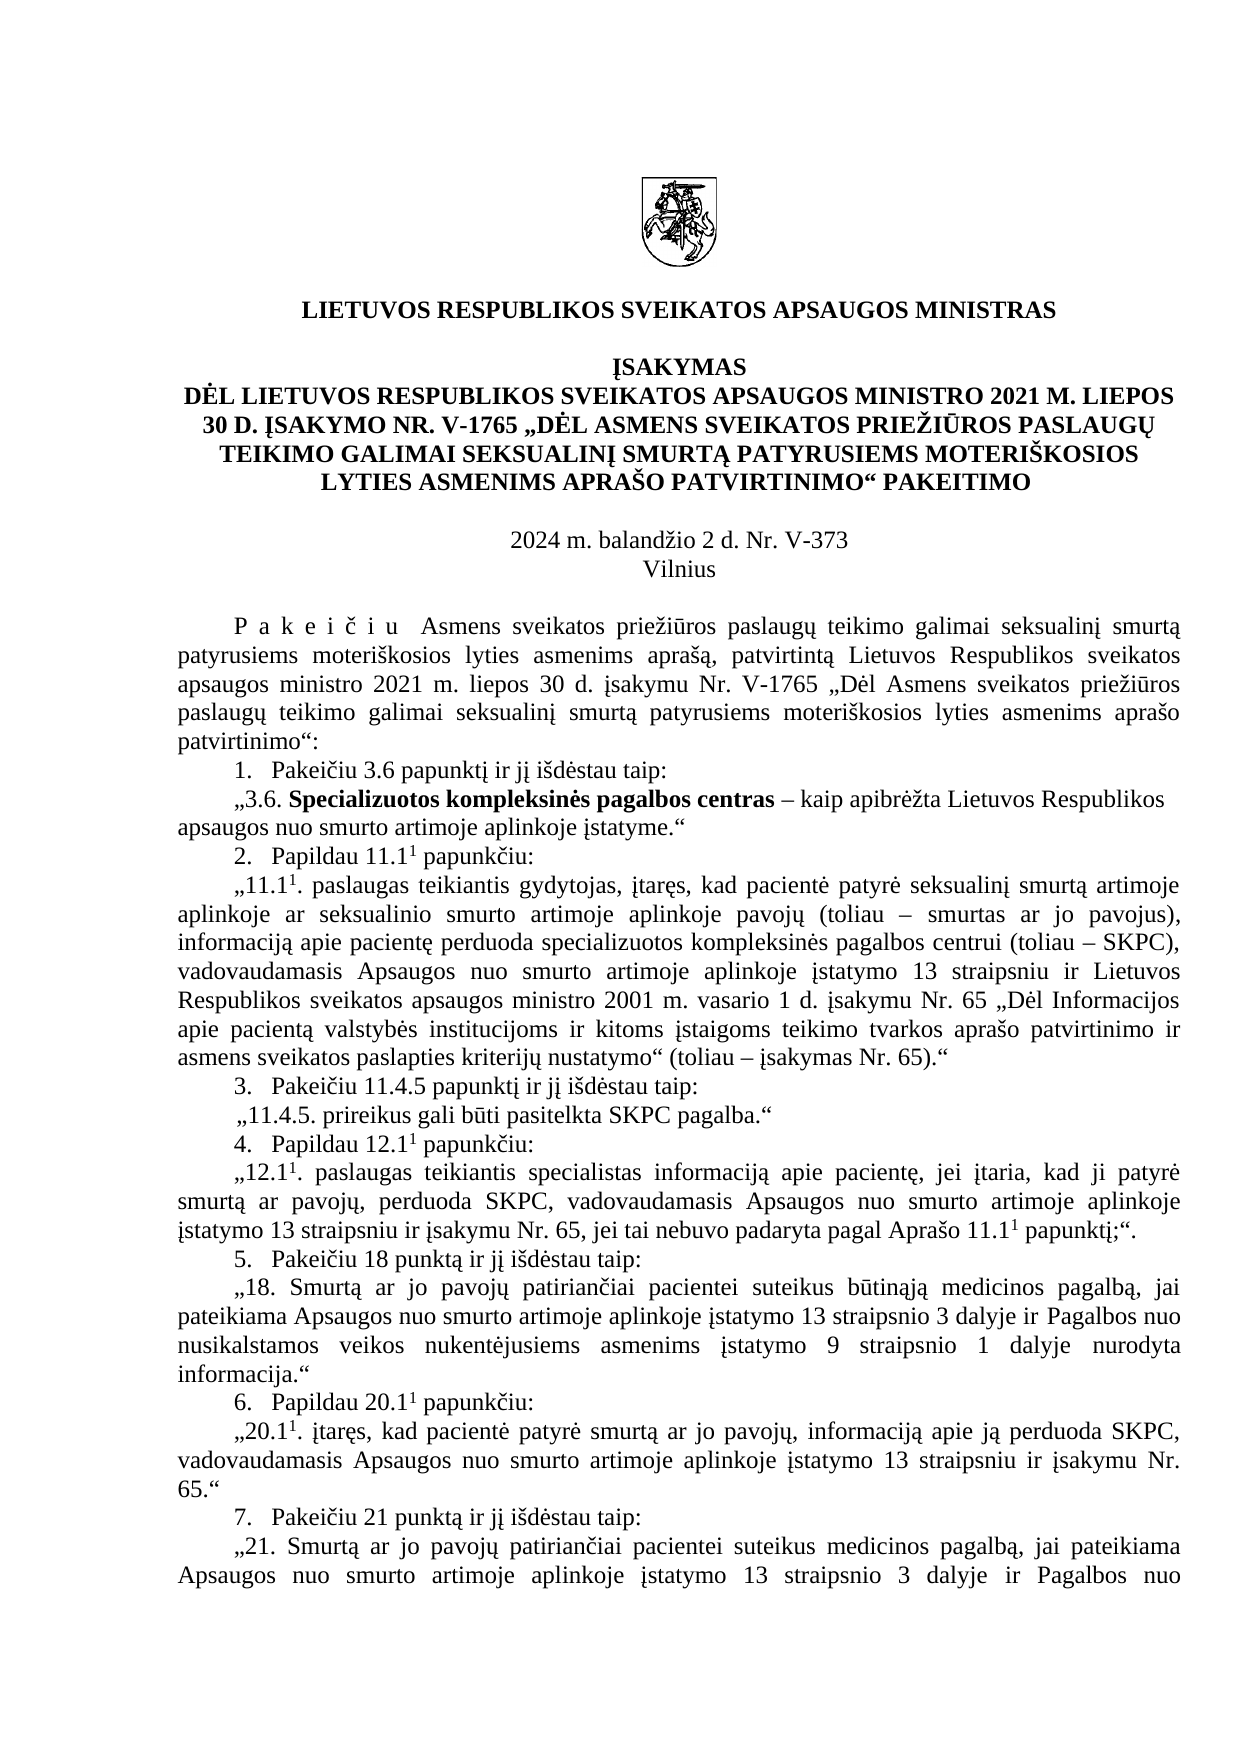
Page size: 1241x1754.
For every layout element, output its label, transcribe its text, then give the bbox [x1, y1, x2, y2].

text Vilnius [177, 554, 1181, 582]
text 2. Papildau 11.11 papunkčiu: [233, 841, 1181, 870]
text apsaugos nuo smurto artimoje aplinkoje įstatyme.“ [177, 812, 1181, 841]
text 2024 m. balandžio 2 d. Nr. V-373 [177, 525, 1181, 554]
text DĖL LIETUVOS RESPUBLIKOS SVEIKATOS APSAUGOS MINISTRO 2021 M. LIEPOS 30 D. ĮSAKYMO NR. V-1765 „DĖL ASMENS SVEIKATOS PRIEŽIŪROS PASLAUGŲ TEIKIMO GALIMAI SEKSUALINĮ SMURTĄ PATYRUSIEMS MOTERIŠKOSIOS LYTIES ASMENIMS APRAŠO PATVIRTINIMO“ PAKEITIMO [177, 381, 1181, 496]
text 1. Pakeičiu 3.6 papunktį ir jį išdėstau taip: [233, 755, 1181, 784]
text LIETUVOS RESPUBLIKOS SVEIKATOS APSAUGOS MINISTRAS [177, 295, 1181, 324]
text 7. Pakeičiu 21 punktą ir jį išdėstau taip: [233, 1502, 1181, 1531]
text „11.11. paslaugas teikiantis gydytojas, įtaręs, kad pacientė patyrė seksualinį smurtą artimoje aplinkoje ar seksualinio smurto artimoje aplinkoje pavojų (toliau – smurtas ar jo pavojus), informaciją apie pacientę perduoda specializuotos kompleksinės pagalbos centrui (toliau – SKPC), vadovaudamasis Apsaugos nuo smurto artimoje aplinkoje įstatymo 13 straipsniu ir Lietuvos Respublikos sveikatos apsaugos ministro 2001 m. vasario 1 d. įsakymu Nr. 65 „Dėl Informacijos apie pacientą valstybės institucijoms ir kitoms įstaigoms teikimo tvarkos aprašo patvirtinimo ir asmens sveikatos paslapties kriterijų nustatymo“ (toliau – įsakymas Nr. 65).“ [177, 870, 1181, 1071]
text „12.11. paslaugas teikiantis specialistas informaciją apie pacientę, jei įtaria, kad ji patyrė smurtą ar pavojų, perduoda SKPC, vadovaudamasis Apsaugos nuo smurto artimoje aplinkoje įstatymo 13 straipsniu ir įsakymu Nr. 65, jei tai nebuvo padaryta pagal Aprašo 11.11 papunktį;“. [177, 1157, 1181, 1244]
text „11.4.5. prireikus gali būti pasitelkta SKPC pagalba.“ [177, 1100, 1181, 1129]
text 5. Pakeičiu 18 punktą ir jį išdėstau taip: [233, 1244, 1181, 1272]
text „3.6. Specializuotos kompleksinės pagalbos centras – kaip apibrėžta Lietuvos Respublikos [233, 784, 1181, 812]
text „21. Smurtą ar jo pavojų patiriančiai pacientei suteikus medicinos pagalbą, jai pateikiama Apsaugos nuo smurto artimoje aplinkoje įstatymo 13 straipsnio 3 dalyje ir Pagalbos nuo [177, 1531, 1181, 1589]
text 4. Papildau 12.11 papunkčiu: [233, 1129, 1181, 1157]
text 3. Pakeičiu 11.4.5 papunktį ir jį išdėstau taip: [233, 1071, 1181, 1100]
text „18. Smurtą ar jo pavojų patiriančiai pacientei suteikus būtinąją medicinos pagalbą, jai pateikiama Apsaugos nuo smurto artimoje aplinkoje įstatymo 13 straipsnio 3 dalyje ir Pagalbos nuo nusikalstamos veikos nukentėjusiems asmenims įstatymo 9 straipsnio 1 dalyje nurodyta informacija.“ [177, 1272, 1181, 1387]
text 6. Papildau 20.11 papunkčiu: [233, 1387, 1181, 1416]
text „20.11. įtaręs, kad pacientė patyrė smurtą ar jo pavojų, informaciją apie ją perduoda SKPC, vadovaudamasis Apsaugos nuo smurto artimoje aplinkoje įstatymo 13 straipsniu ir įsakymu Nr. 65.“ [177, 1416, 1181, 1502]
text P a k e i č i u Asmens sveikatos priežiūros paslaugų teikimo galimai seksualinį smurtą patyrusiems moteriškosios lyties asmenims aprašą, patvirtintą Lietuvos Respublikos sveikatos apsaugos ministro 2021 m. liepos 30 d. įsakymu Nr. V-1765 „Dėl Asmens sveikatos priežiūros paslaugų teikimo galimai seksualinį smurtą patyrusiems moteriškosios lyties asmenims aprašo patvirtinimo“: [177, 611, 1181, 755]
text ĮSAKYMAS [177, 352, 1181, 381]
